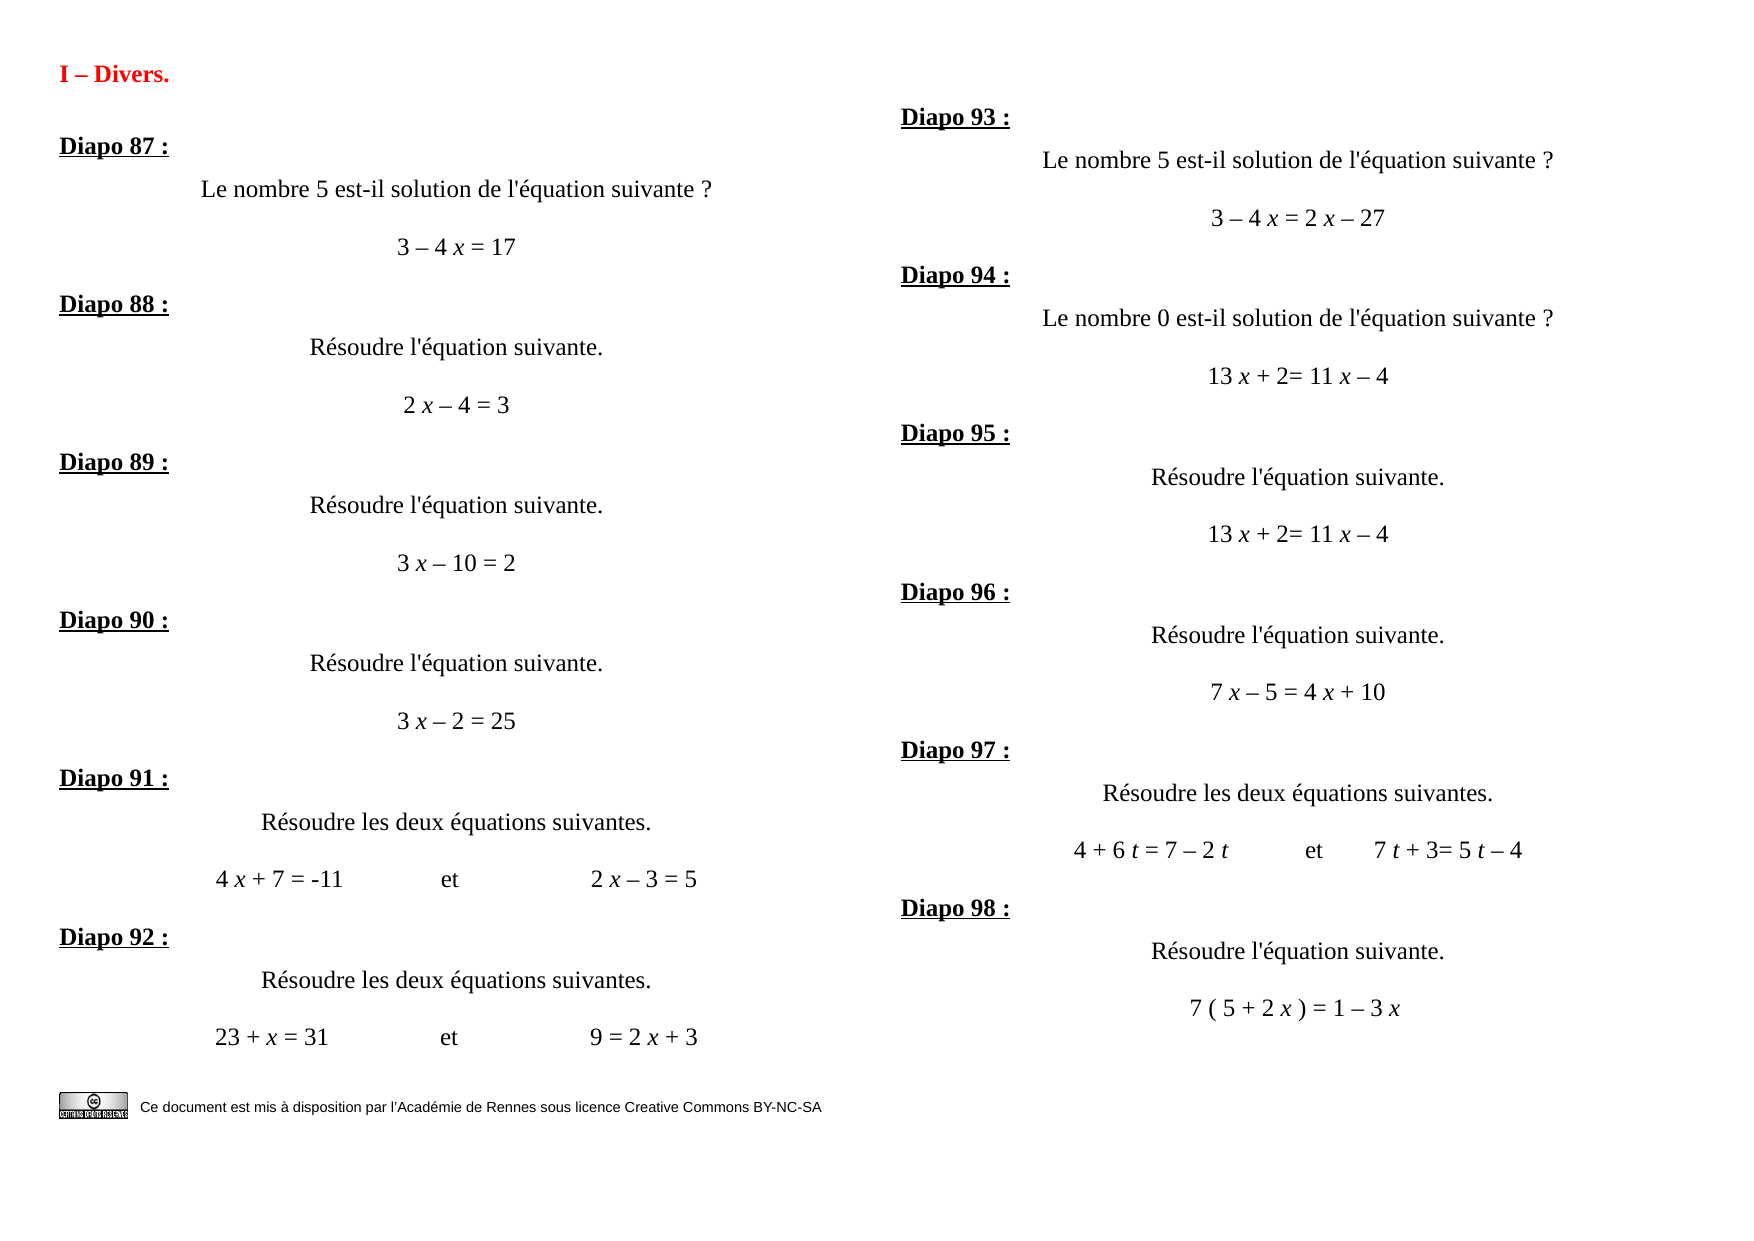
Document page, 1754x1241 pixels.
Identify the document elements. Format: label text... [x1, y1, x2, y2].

text 4 x + 7 = -11 et 2 x – 3 = 5 [59, 864, 853, 893]
text 3 – 4 x = 2 x – 27 [901, 203, 1695, 232]
text Diapo 92 : [59, 922, 853, 950]
text Résoudre l'équation suivante. [59, 490, 853, 519]
text 4 + 6 t = 7 – 2 t et 7 t + 3= 5 t – 4 [901, 835, 1695, 864]
text Le nombre 5 est-il solution de l'équation suivante ? [59, 174, 853, 203]
text Résoudre les deux équations suivantes. [901, 778, 1695, 807]
text Le nombre 5 est-il solution de l'équation suivante ? [901, 145, 1695, 174]
text Le nombre 0 est-il solution de l'équation suivante ? [901, 303, 1695, 332]
text Diapo 88 : [59, 289, 853, 318]
text Diapo 97 : [901, 735, 1695, 763]
text 23 + x = 31 et 9 = 2 x + 3 [59, 1022, 853, 1051]
text 3 x – 10 = 2 [59, 548, 853, 577]
picture [59, 1092, 128, 1119]
text Diapo 87 : [59, 131, 853, 160]
text 7 ( 5 + 2 x ) = 1 – 3 x [901, 993, 1695, 1022]
text Résoudre les deux équations suivantes. [59, 807, 853, 835]
text I – Divers. [59, 59, 853, 88]
text Résoudre l'équation suivante. [901, 462, 1695, 490]
text Résoudre l'équation suivante. [59, 648, 853, 677]
text Résoudre l'équation suivante. [59, 332, 853, 361]
text 3 x – 2 = 25 [59, 706, 853, 735]
text Diapo 91 : [59, 763, 853, 792]
text 3 – 4 x = 17 [59, 232, 853, 260]
text Diapo 96 : [901, 577, 1695, 605]
text Résoudre l'équation suivante. [901, 936, 1695, 965]
text Diapo 89 : [59, 447, 853, 476]
text Résoudre l'équation suivante. [901, 620, 1695, 648]
text Diapo 94 : [901, 260, 1695, 289]
text 7 x – 5 = 4 x + 10 [901, 677, 1695, 706]
text Diapo 90 : [59, 605, 853, 634]
text Diapo 93 : [901, 102, 1695, 131]
text Diapo 98 : [901, 893, 1695, 922]
text 13 x + 2= 11 x – 4 [901, 519, 1695, 548]
text 13 x + 2= 11 x – 4 [901, 361, 1695, 390]
text Résoudre les deux équations suivantes. [59, 965, 853, 993]
text Diapo 95 : [901, 418, 1695, 447]
text 2 x – 4 = 3 [59, 390, 853, 418]
